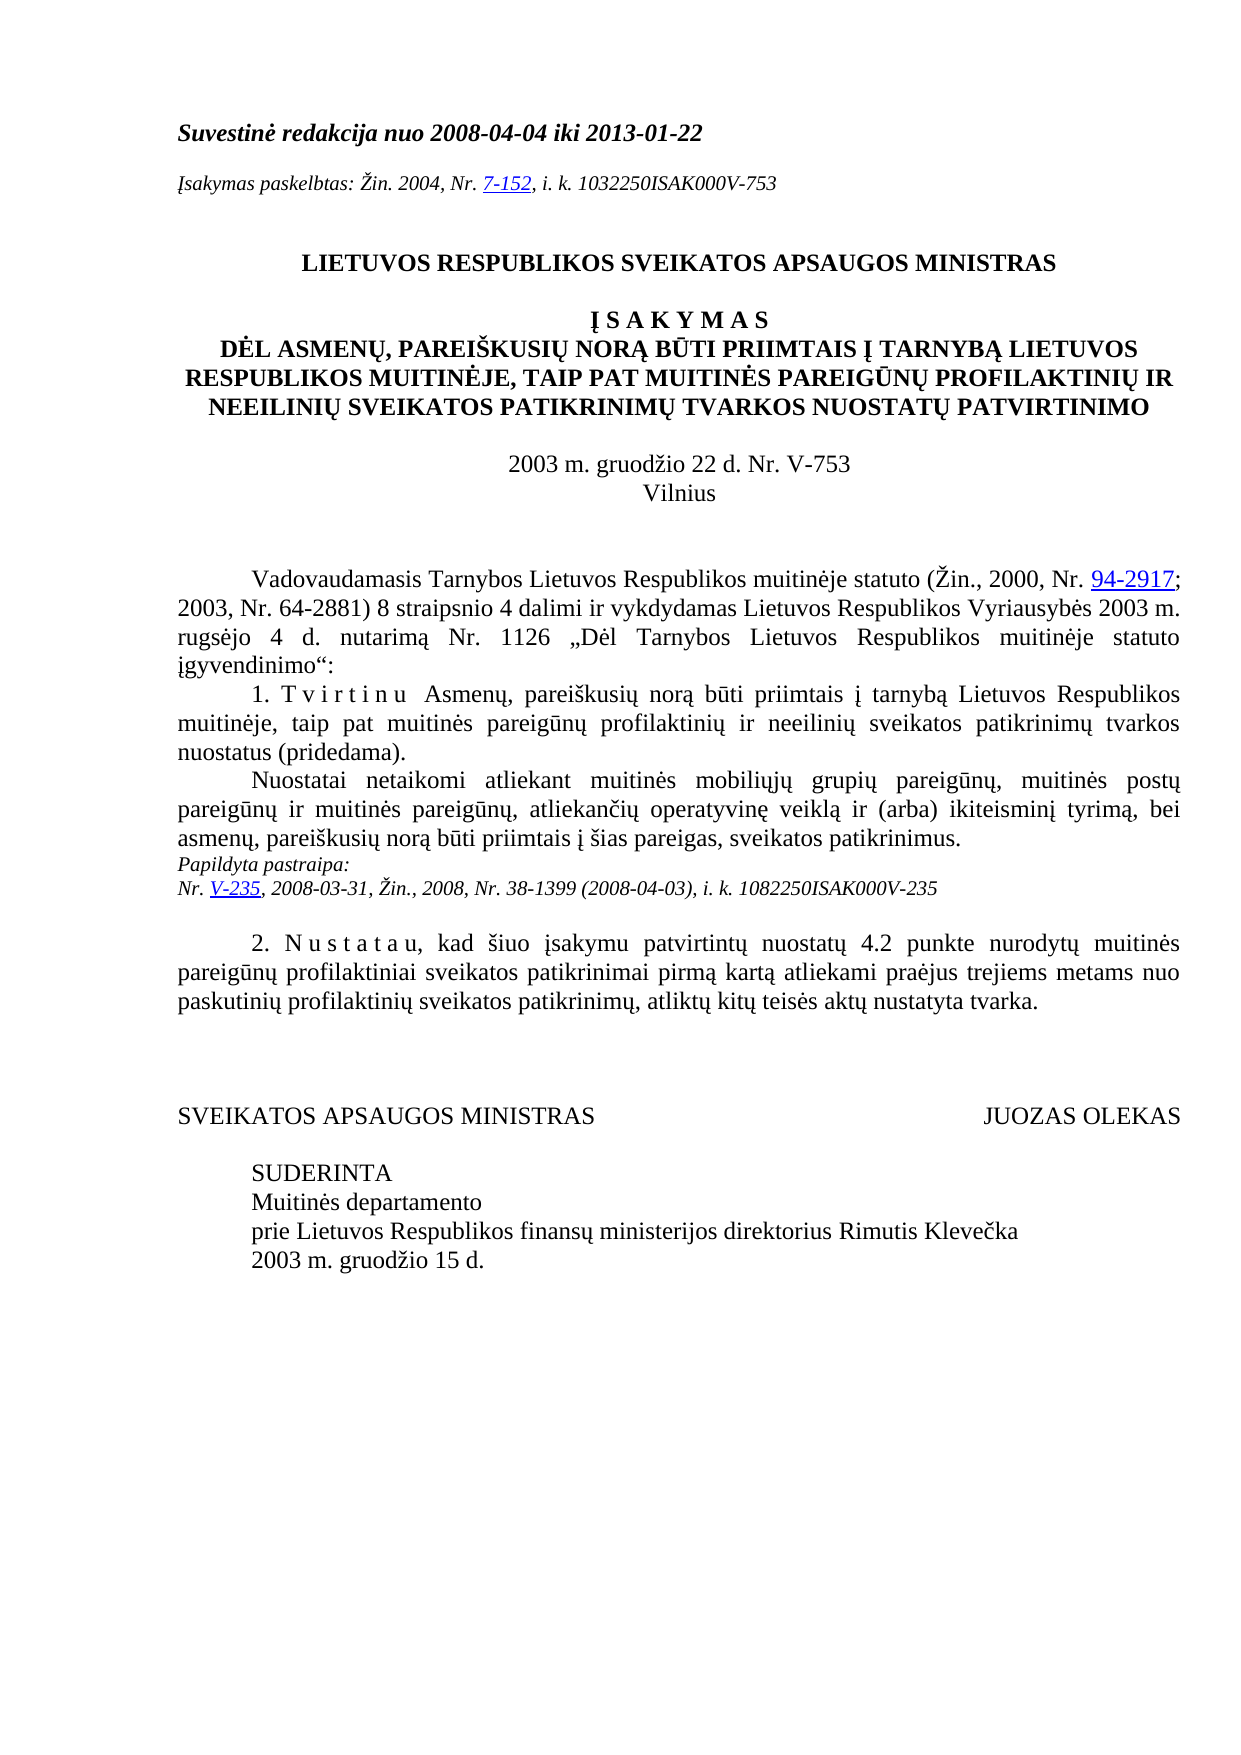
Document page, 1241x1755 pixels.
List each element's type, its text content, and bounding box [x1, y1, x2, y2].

text prie Lietuvos Respublikos finansų ministerijos direktorius Rimutis Klevečka [177, 1216, 1181, 1245]
text LIETUVOS RESPUBLIKOS SVEIKATOS APSAUGOS MINISTRAS [177, 248, 1181, 277]
text Nuostatai netaikomi atliekant muitinės mobiliųjų grupių pareigūnų, muitinės postų pareigūnų ir muitinės pareigūnų, atliekančių operatyvinę veiklą ir (arba) ikiteisminį tyrimą, bei asmenų, pareiškusių norą būti priimtais į šias pareigas, sveikatos patikrinimus. [177, 765, 1181, 852]
text Į S A K Y M A S [177, 305, 1181, 334]
text Vilnius [177, 478, 1181, 507]
text 1. Tvirtinu Asmenų, pareiškusių norą būti priimtais į tarnybą Lietuvos Respublikos muitinėje, taip pat muitinės pareigūnų profilaktinių ir neeilinių sveikatos patikrinimų tvarkos nuostatus (pridedama). [177, 679, 1181, 765]
text Suvestinė redakcija nuo 2008-04-04 iki 2013-01-22 [177, 118, 1181, 147]
text Vadovaudamasis Tarnybos Lietuvos Respublikos muitinėje statuto (Žin., 2000, Nr. 94-2917; 2003, Nr. 64-2881) 8 straipsnio 4 dalimi ir vykdydamas Lietuvos Respublikos Vyriausybės 2003 m. rugsėjo 4 d. nutarimą Nr. 1126 „Dėl Tarnybos Lietuvos Respublikos muitinėje statuto įgyvendinimo“: [177, 564, 1181, 679]
text Papildyta pastraipa: [177, 852, 1181, 876]
text SUDERINTA [177, 1158, 1181, 1187]
text Įsakymas paskelbtas: Žin. 2004, Nr. 7-152, i. k. 1032250ISAK000V-753 [177, 171, 1181, 195]
text Muitinės departamento [177, 1187, 1181, 1216]
text Nr. V-235, 2008-03-31, Žin., 2008, Nr. 38-1399 (2008-04-03), i. k. 1082250ISAK000V-235 [177, 876, 1181, 900]
text DĖL ASMENŲ, PAREIŠKUSIŲ NORĄ BŪTI PRIIMTAIS Į TARNYBĄ LIETUVOS RESPUBLIKOS MUITINĖJE, TAIP PAT MUITINĖS PAREIGŪNŲ PROFILAKTINIŲ IR NEEILINIŲ SVEIKATOS PATIKRINIMŲ TVARKOS NUOSTATŲ PATVIRTINIMO [177, 334, 1181, 420]
text 2. Nustatau, kad šiuo įsakymu patvirtintų nuostatų 4.2 punkte nurodytų muitinės pareigūnų profilaktiniai sveikatos patikrinimai pirmą kartą atliekami praėjus trejiems metams nuo paskutinių profilaktinių sveikatos patikrinimų, atliktų kitų teisės aktų nustatyta tvarka. [177, 928, 1181, 1015]
text 2003 m. gruodžio 15 d. [177, 1245, 1181, 1273]
text 2003 m. gruodžio 22 d. Nr. V-753 [177, 449, 1181, 478]
text SVEIKATOS APSAUGOS MINISTRAS JUOZAS OLEKAS [177, 1101, 1181, 1130]
